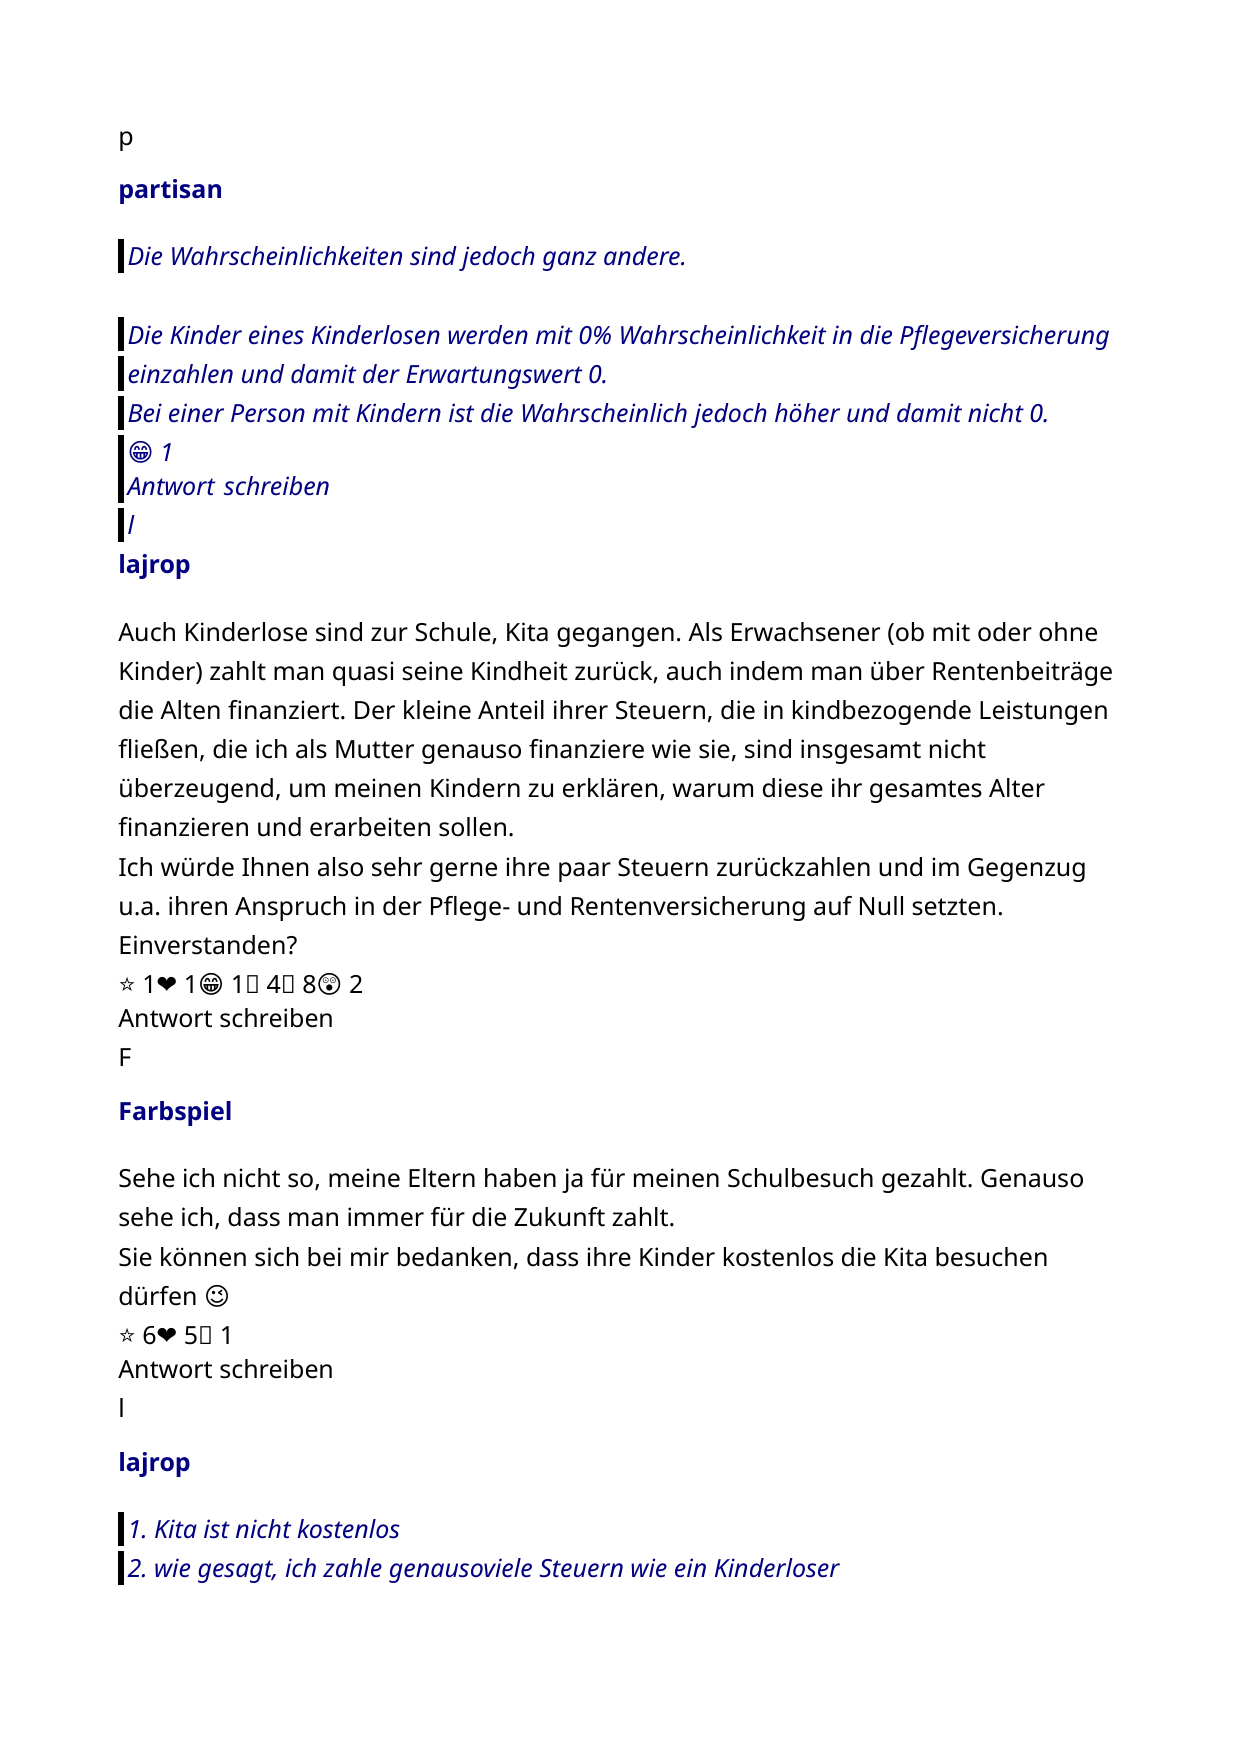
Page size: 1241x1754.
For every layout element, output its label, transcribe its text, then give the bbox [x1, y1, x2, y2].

text 2. wie gesagt, ich zahle genausoviele Steuern wie ein Kinderloser [124, 1551, 1122, 1585]
text p [118, 118, 1122, 152]
text ⭐️ 1❤️ 1😁 1🙁 4🤨 8😲 2 [118, 967, 1122, 1001]
text Ich würde Ihnen also sehr gerne ihre paar Steuern zurückzahlen und im Gegenzug u.a. ihren Anspruch in der Pflege- und Rentenversicherung auf Null setzten. Einverstanden? [118, 849, 1122, 962]
text Sehe ich nicht so, meine Eltern haben ja für meinen Schulbesuch gezahlt. Genauso sehe ich, dass man immer für die Zukunft zahlt. [118, 1161, 1122, 1234]
text 😁 1 [124, 435, 1122, 469]
text l [118, 1391, 1122, 1425]
text Antwort schreiben [124, 469, 1122, 503]
text Sie können sich bei mir bedanken, dass ihre Kinder kostenlos die Kita besuchen dürfen 😉 [118, 1239, 1122, 1312]
text l [124, 508, 1122, 542]
text ⭐️ 6❤️ 5🤨 1 [118, 1317, 1122, 1352]
text F [118, 1040, 1122, 1074]
text Auch Kinderlose sind zur Schule, Kita gegangen. Als Erwachsener (ob mit oder ohne Kinder) zahlt man quasi seine Kindheit zurück, auch indem man über Rentenbeiträge die Alten finanziert. Der kleine Anteil ihrer Steuern, die in kindbezogende Leistungen fließen, die ich als Mutter genauso finanziere wie sie, sind insgesamt nicht überzeugend, um meinen Kindern zu erklären, warum diese ihr gesamtes Alter finanzieren und erarbeiten sollen. [118, 614, 1122, 844]
subtitle lajrop [118, 547, 1122, 581]
subtitle lajrop [118, 1444, 1122, 1478]
text Antwort schreiben [118, 1001, 1122, 1035]
text Die Wahrscheinlichkeiten sind jedoch ganz andere. Die Kinder eines Kinderlosen werden mit 0% Wahrscheinlichkeit in die Pflegeversicherung einzahlen und damit der Erwartungswert 0. Bei einer Person mit Kindern ist die Wahrscheinlich jedoch höher und damit nicht 0. [118, 239, 1122, 430]
text Antwort schreiben [118, 1352, 1122, 1386]
text 1. Kita ist nicht kostenlos [124, 1512, 1122, 1546]
subtitle Farbspiel [118, 1094, 1122, 1128]
subtitle partisan [118, 172, 1122, 206]
